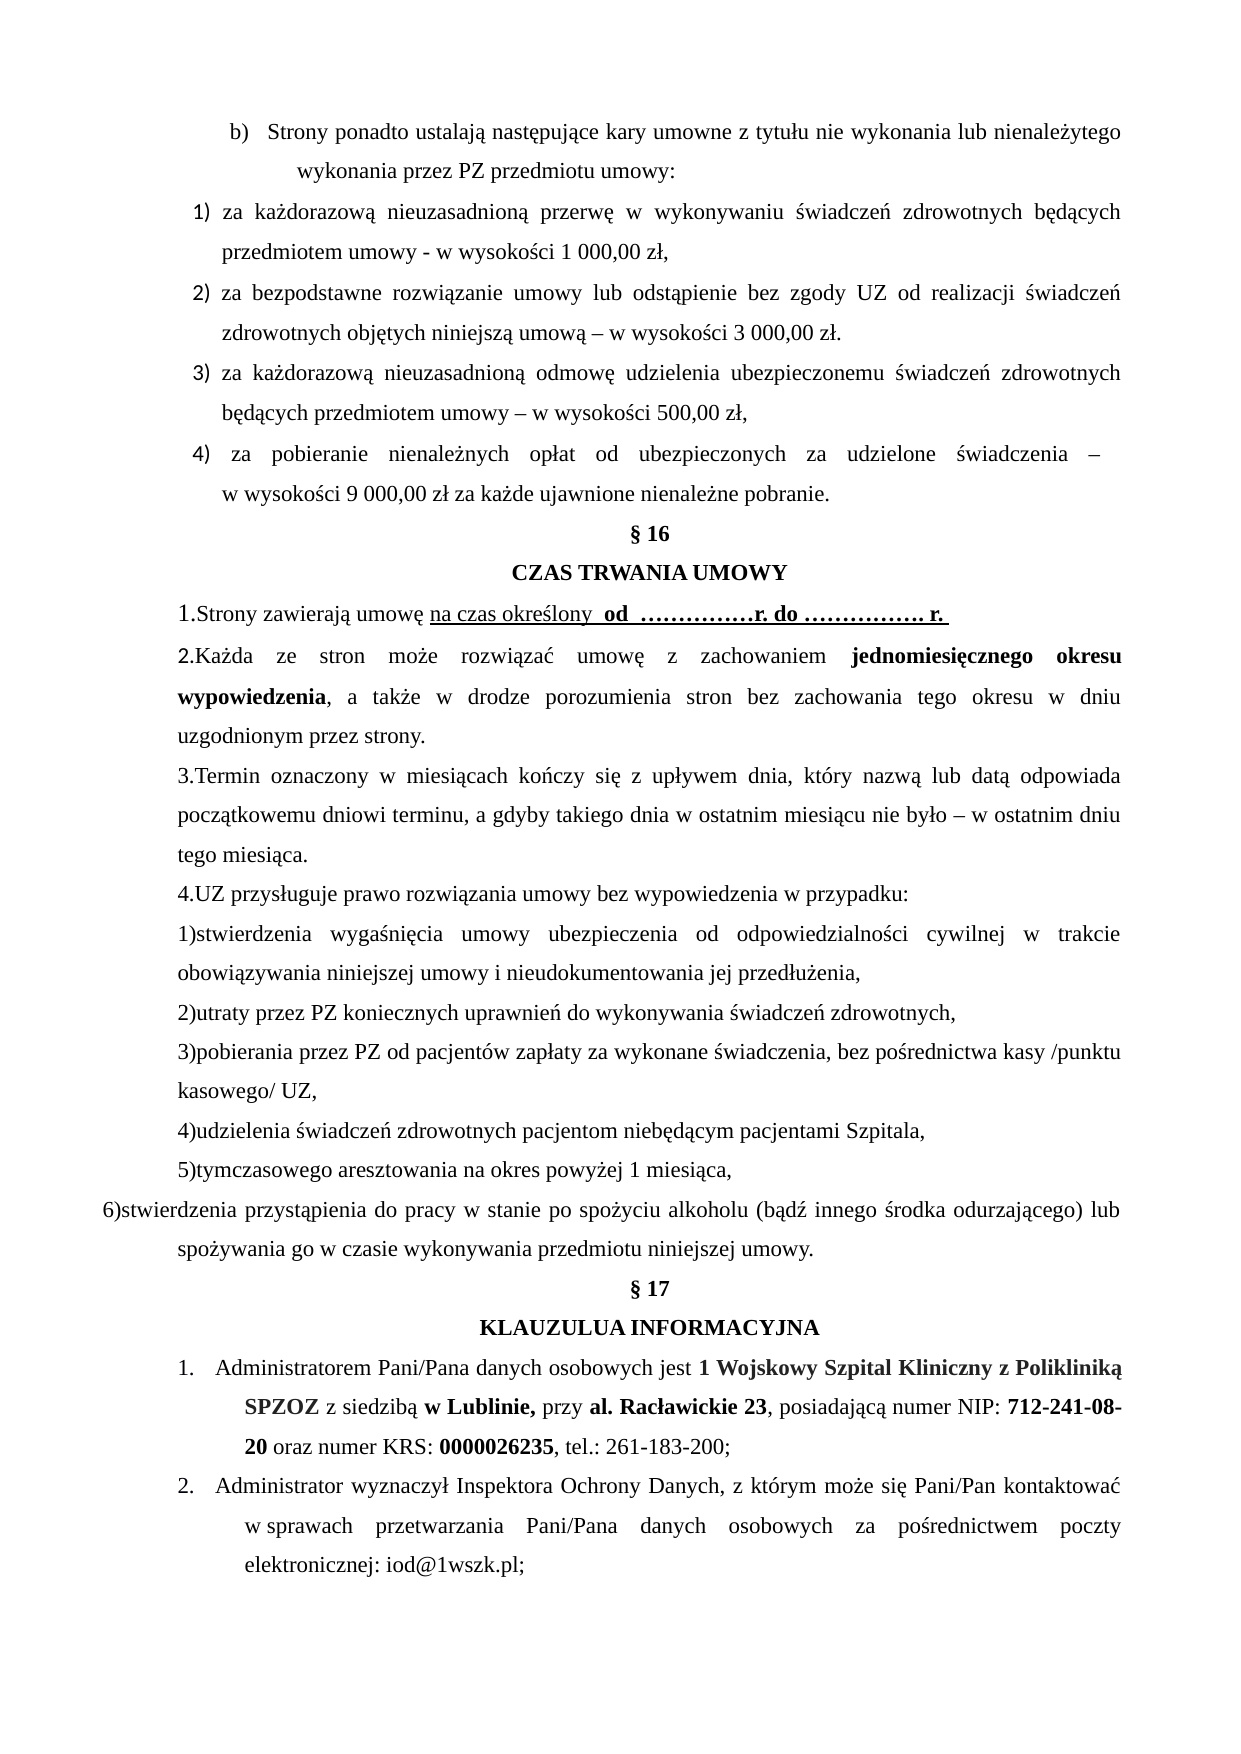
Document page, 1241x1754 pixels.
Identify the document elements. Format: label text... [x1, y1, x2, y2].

list UZ przysługuje prawo rozwiązania umowy bez wypowiedzenia w przypadku: [177, 880, 1122, 907]
list za bezpodstawne rozwiązanie umowy lub odstąpienie bez zgody UZ od realizacji świadczeń zdrowotnych objętych niniejszą umową – w wysokości 3 000,00 zł. [192, 278, 1122, 345]
list Strony ponadto ustalają następujące kary umowne z tytułu nie wykonania lub nienależytego wykonania przez PZ przedmiotu umowy: [229, 118, 1122, 184]
list pobierania przez PZ od pacjentów zapłaty za wykonane świadczenia, bez pośrednictwa kasy /punktu kasowego/ UZ, [177, 1038, 1122, 1104]
text CZAS TRWANIA UMOWY [177, 559, 1122, 585]
list Administratorem Pani/Pana danych osobowych jest 1 Wojskowy Szpital Kliniczny z Polikliniką SPZOZ z siedzibą w Lublinie, przy al. Racławickie 23, posiadającą numer NIP: 712-241-08-20 oraz numer KRS: 0000026235, tel.: 261-183-200; [177, 1354, 1122, 1459]
list za każdorazową nieuzasadnioną odmowę udzielenia ubezpieczonemu świadczeń zdrowotnych będących przedmiotem umowy – w wysokości 500,00 zł, [192, 358, 1122, 426]
list Termin oznaczony w miesiącach kończy się z upływem dnia, który nazwą lub datą odpowiada początkowemu dniowi terminu, a gdyby takiego dnia w ostatnim miesiącu nie było – w ostatnim dniu tego miesiąca. [177, 762, 1122, 867]
list utraty przez PZ koniecznych uprawnień do wykonywania świadczeń zdrowotnych, [177, 999, 1122, 1025]
text § 16 [177, 519, 1122, 546]
list Strony zawierają umowę na czas określony od ……………r. do ……………. r. [177, 598, 1122, 627]
list za pobieranie nienależnych opłat od ubezpieczonych za udzielone świadczenia – w wysokości 9 000,00 zł za każde ujawnione nienależne pobranie. [192, 439, 1122, 506]
list stwierdzenia wygaśnięcia umowy ubezpieczenia od odpowiedzialności cywilnej w trakcie obowiązywania niniejszej umowy i nieudokumentowania jej przedłużenia, [177, 920, 1122, 986]
list za każdorazową nieuzasadnioną przerwę w wykonywaniu świadczeń zdrowotnych będących przedmiotem umowy - w wysokości 1 000,00 zł, [192, 197, 1122, 264]
list Każda ze stron może rozwiązać umowę z zachowaniem jednomiesięcznego okresu wypowiedzenia, a także w drodze porozumienia stron bez zachowania tego okresu w dniu uzgodnionym przez strony. [177, 642, 1122, 749]
list tymczasowego aresztowania na okres powyżej 1 miesiąca, [177, 1157, 1122, 1183]
text § 17 [177, 1275, 1122, 1301]
list Administrator wyznaczył Inspektora Ochrony Danych, z którym może się Pani/Pan kontaktować w sprawach przetwarzania Pani/Pana danych osobowych za pośrednictwem poczty elektronicznej: iod@1wszk.pl; [177, 1472, 1122, 1578]
list udzielenia świadczeń zdrowotnych pacjentom niebędącym pacjentami Szpitala, [177, 1117, 1122, 1143]
list stwierdzenia przystąpienia do pracy w stanie po spożyciu alkoholu (bądź innego środka odurzającego) lub spożywania go w czasie wykonywania przedmiotu niniejszej umowy. [102, 1196, 1122, 1262]
text KLAUZULUA INFORMACYJNA [177, 1314, 1122, 1341]
